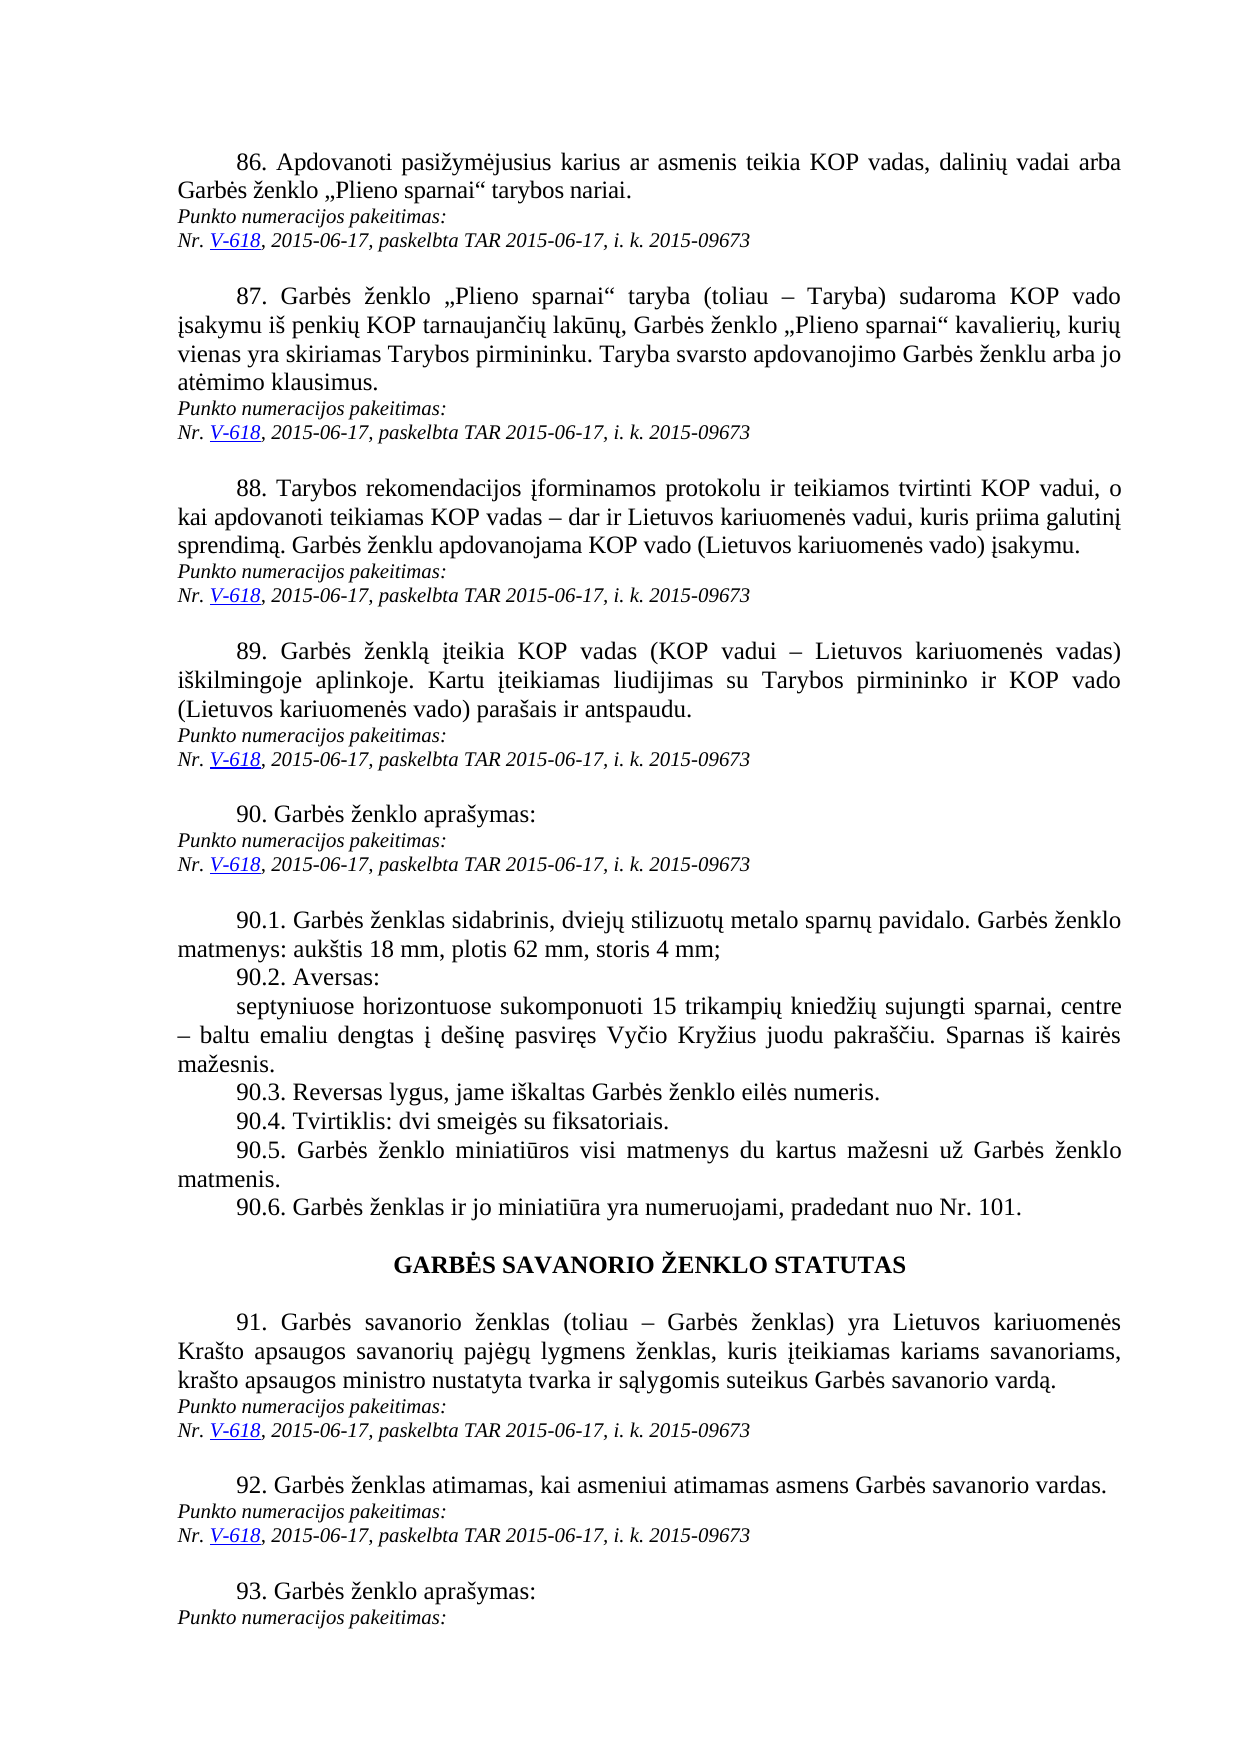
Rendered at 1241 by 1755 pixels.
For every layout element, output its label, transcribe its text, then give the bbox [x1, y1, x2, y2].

text septyniuose horizontuose sukomponuoti 15 trikampių kniedžių sujungti sparnai, centre – baltu emaliu dengtas į dešinę pasviręs Vyčio Kryžius juodu pakraščiu. Sparnas iš kairės mažesnis. [177, 991, 1122, 1077]
text 90.2. Aversas: [177, 962, 1122, 991]
text Nr. V-618, 2015-06-17, paskelbta TAR 2015-06-17, i. k. 2015-09673 [177, 1418, 1122, 1442]
text 88. Tarybos rekomendacijos įforminamos protokolu ir teikiamos tvirtinti KOP vadui, o kai apdovanoti teikiamas KOP vadas – dar ir Lietuvos kariuomenės vadui, kuris priima galutinį sprendimą. Garbės ženklu apdovanojama KOP vado (Lietuvos kariuomenės vado) įsakymu. [177, 473, 1122, 559]
text 86. Apdovanoti pasižymėjusius karius ar asmenis teikia KOP vadas, dalinių vadai arba Garbės ženklo „Plieno sparnai“ tarybos nariai. [177, 147, 1122, 204]
text Punkto numeracijos pakeitimas: [177, 559, 1122, 583]
text 91. Garbės savanorio ženklas (toliau – Garbės ženklas) yra Lietuvos kariuomenės Krašto apsaugos savanorių pajėgų lygmens ženklas, kuris įteikiamas kariams savanoriams, krašto apsaugos ministro nustatyta tvarka ir sąlygomis suteikus Garbės savanorio vardą. [177, 1307, 1122, 1394]
text Punkto numeracijos pakeitimas: [177, 1499, 1122, 1523]
text 90.6. Garbės ženklas ir jo miniatiūra yra numeruojami, pradedant nuo Nr. 101. [177, 1192, 1122, 1221]
text Punkto numeracijos pakeitimas: [177, 204, 1122, 228]
text 90.5. Garbės ženklo miniatiūros visi matmenys du kartus mažesni už Garbės ženklo matmenis. [177, 1135, 1122, 1192]
text Punkto numeracijos pakeitimas: [177, 722, 1122, 747]
text 93. Garbės ženklo aprašymas: [177, 1576, 1122, 1605]
text Nr. V-618, 2015-06-17, paskelbta TAR 2015-06-17, i. k. 2015-09673 [177, 1523, 1122, 1547]
text 89. Garbės ženklą įteikia KOP vadas (KOP vadui – Lietuvos kariuomenės vadas) iškilmingoje aplinkoje. Kartu įteikiamas liudijimas su Tarybos pirmininko ir KOP vado (Lietuvos kariuomenės vado) parašais ir antspaudu. [177, 636, 1122, 722]
text 87. Garbės ženklo „Plieno sparnai“ taryba (toliau – Taryba) sudaroma KOP vado įsakymu iš penkių KOP tarnaujančių lakūnų, Garbės ženklo „Plieno sparnai“ kavalierių, kurių vienas yra skiriamas Tarybos pirmininku. Taryba svarsto apdovanojimo Garbės ženklu arba jo atėmimo klausimus. [177, 281, 1122, 396]
text 90. Garbės ženklo aprašymas: [177, 799, 1122, 828]
text Nr. V-618, 2015-06-17, paskelbta TAR 2015-06-17, i. k. 2015-09673 [177, 420, 1122, 444]
text 90.3. Reversas lygus, jame iškaltas Garbės ženklo eilės numeris. [177, 1077, 1122, 1106]
text Nr. V-618, 2015-06-17, paskelbta TAR 2015-06-17, i. k. 2015-09673 [177, 228, 1122, 252]
text Nr. V-618, 2015-06-17, paskelbta TAR 2015-06-17, i. k. 2015-09673 [177, 747, 1122, 771]
text 92. Garbės ženklas atimamas, kai asmeniui atimamas asmens Garbės savanorio vardas. [177, 1471, 1122, 1499]
text Punkto numeracijos pakeitimas: [177, 1394, 1122, 1418]
text Punkto numeracijos pakeitimas: [177, 1605, 1122, 1629]
text Nr. V-618, 2015-06-17, paskelbta TAR 2015-06-17, i. k. 2015-09673 [177, 583, 1122, 607]
text GARBĖS SAVANORIO ŽENKLO STATUTAS [177, 1250, 1122, 1279]
text Punkto numeracijos pakeitimas: [177, 828, 1122, 852]
text Nr. V-618, 2015-06-17, paskelbta TAR 2015-06-17, i. k. 2015-09673 [177, 852, 1122, 876]
text 90.4. Tvirtiklis: dvi smeigės su fiksatoriais. [177, 1106, 1122, 1135]
text Punkto numeracijos pakeitimas: [177, 396, 1122, 420]
text 90.1. Garbės ženklas sidabrinis, dviejų stilizuotų metalo sparnų pavidalo. Garbės ženklo matmenys: aukštis 18 mm, plotis 62 mm, storis 4 mm; [177, 905, 1122, 962]
